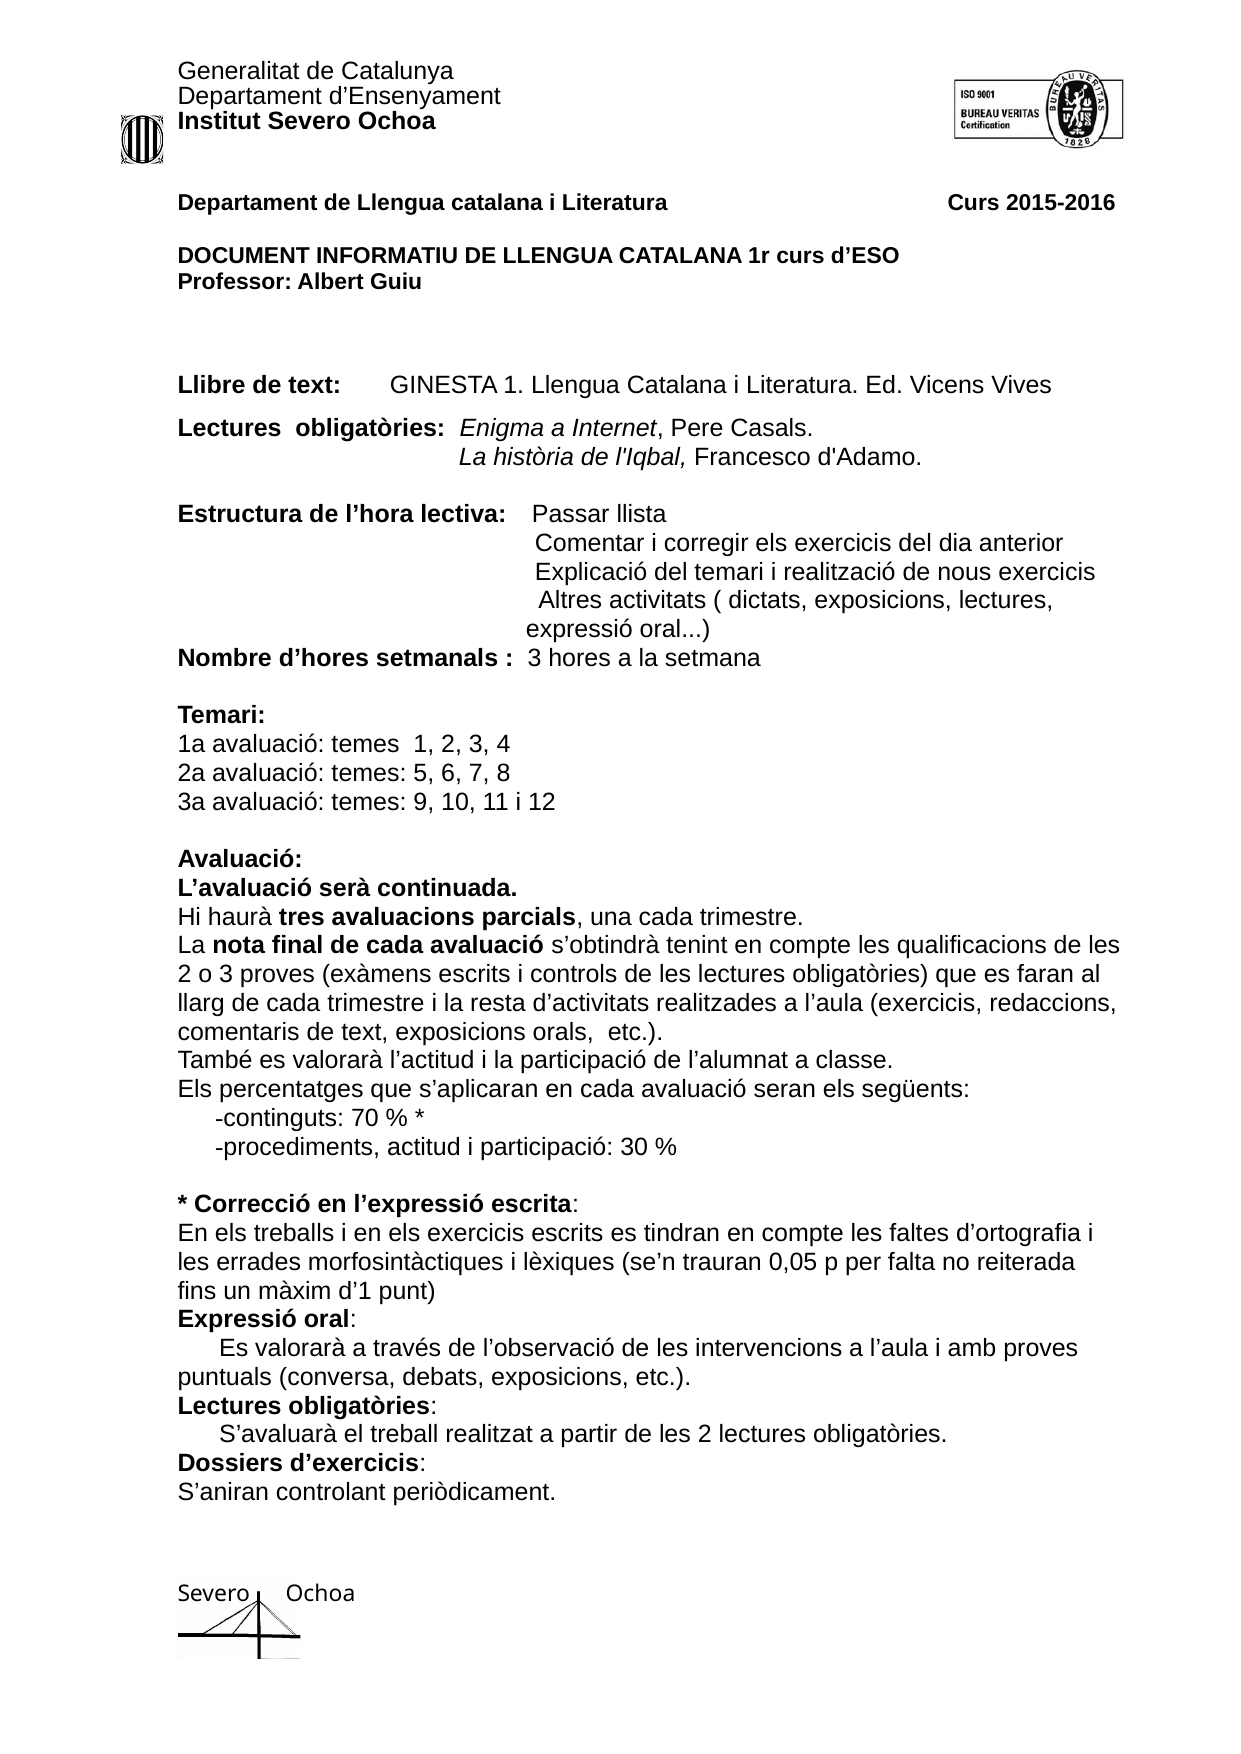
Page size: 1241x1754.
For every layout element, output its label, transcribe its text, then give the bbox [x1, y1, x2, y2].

text Explicació del temari i realització de nous exercicis [177, 557, 1122, 586]
text Es valorarà a través de l’observació de les intervencions a l’aula i amb proves puntuals (conversa, debats, exposicions, etc.). [177, 1333, 1122, 1391]
text Estructura de l’hora lectiva: Passar llista [177, 499, 1122, 528]
text Dossiers d’exercicis: [177, 1448, 1122, 1477]
text Professor: Albert Guiu [177, 268, 1122, 294]
text Hi haurà tres avaluacions parcials, una cada trimestre. [177, 902, 1122, 931]
text Lectures obligatòries: Enigma a Internet, Pere Casals. [177, 413, 1122, 442]
text DOCUMENT INFORMATIU DE LLENGUA CATALANA 1r curs d’ESO [177, 242, 1122, 268]
text En els treballs i en els exercicis escrits es tindran en compte les faltes d’ortografia i les errades morfosintàctiques i lèxiques (se’n trauran 0,05 p per falta no reiterada fins un màxim d’1 punt) [177, 1218, 1122, 1304]
text Els percentatges que s’aplicaran en cada avaluació seran els següents: [177, 1074, 1122, 1103]
picture [945, 59, 1133, 162]
text També es valorarà l’actitud i la participació de l’alumnat a classe. [177, 1046, 1122, 1074]
text Expressió oral: [177, 1304, 1122, 1333]
text Departament de Llengua catalana i Literatura Curs 2015-2016 [177, 189, 1122, 215]
picture [176, 1576, 301, 1659]
text 1a avaluació: temes 1, 2, 3, 4 [177, 729, 1122, 758]
text 2a avaluació: temes: 5, 6, 7, 8 [177, 758, 1122, 787]
text Avaluació: [177, 844, 1122, 873]
text S’avaluarà el treball realitzat a partir de les 2 lectures obligatòries. [177, 1419, 1122, 1448]
list continguts: 70 % * [215, 1103, 1122, 1132]
text L’avaluació serà continuada. [177, 873, 1122, 902]
picture [121, 115, 164, 164]
text Comentar i corregir els exercicis del dia anterior [177, 528, 1122, 557]
text Llibre de text: GINESTA 1. Llengua Catalana i Literatura. Ed. Vicens Vives [177, 370, 1122, 398]
text La nota final de cada avaluació s’obtindrà tenint en compte les qualificacions de les 2 o 3 proves (exàmens escrits i controls de les lectures obligatòries) que es faran al llarg de cada trimestre i la resta d’activitats realitzades a l’aula (exercicis, redaccions, comentaris de text, exposicions orals, etc.). [177, 931, 1122, 1046]
text La història de l'Iqbal, Francesco d'Adamo. [177, 442, 1122, 470]
list procediments, actitud i participació: 30 % [215, 1132, 1122, 1161]
picture [289, 1586, 299, 1599]
text Lectures obligatòries: [177, 1391, 1122, 1419]
text S’aniran controlant periòdicament. [177, 1477, 1122, 1506]
text Nombre d’hores setmanals : 3 hores a la setmana [177, 643, 1122, 672]
text 3a avaluació: temes: 9, 10, 11 i 12 [177, 787, 1122, 816]
text * Correcció en l’expressió escrita: [177, 1189, 1122, 1218]
text Altres activitats ( dictats, exposicions, lectures, expressió oral...) [526, 586, 1122, 643]
text Temari: [177, 701, 1122, 729]
